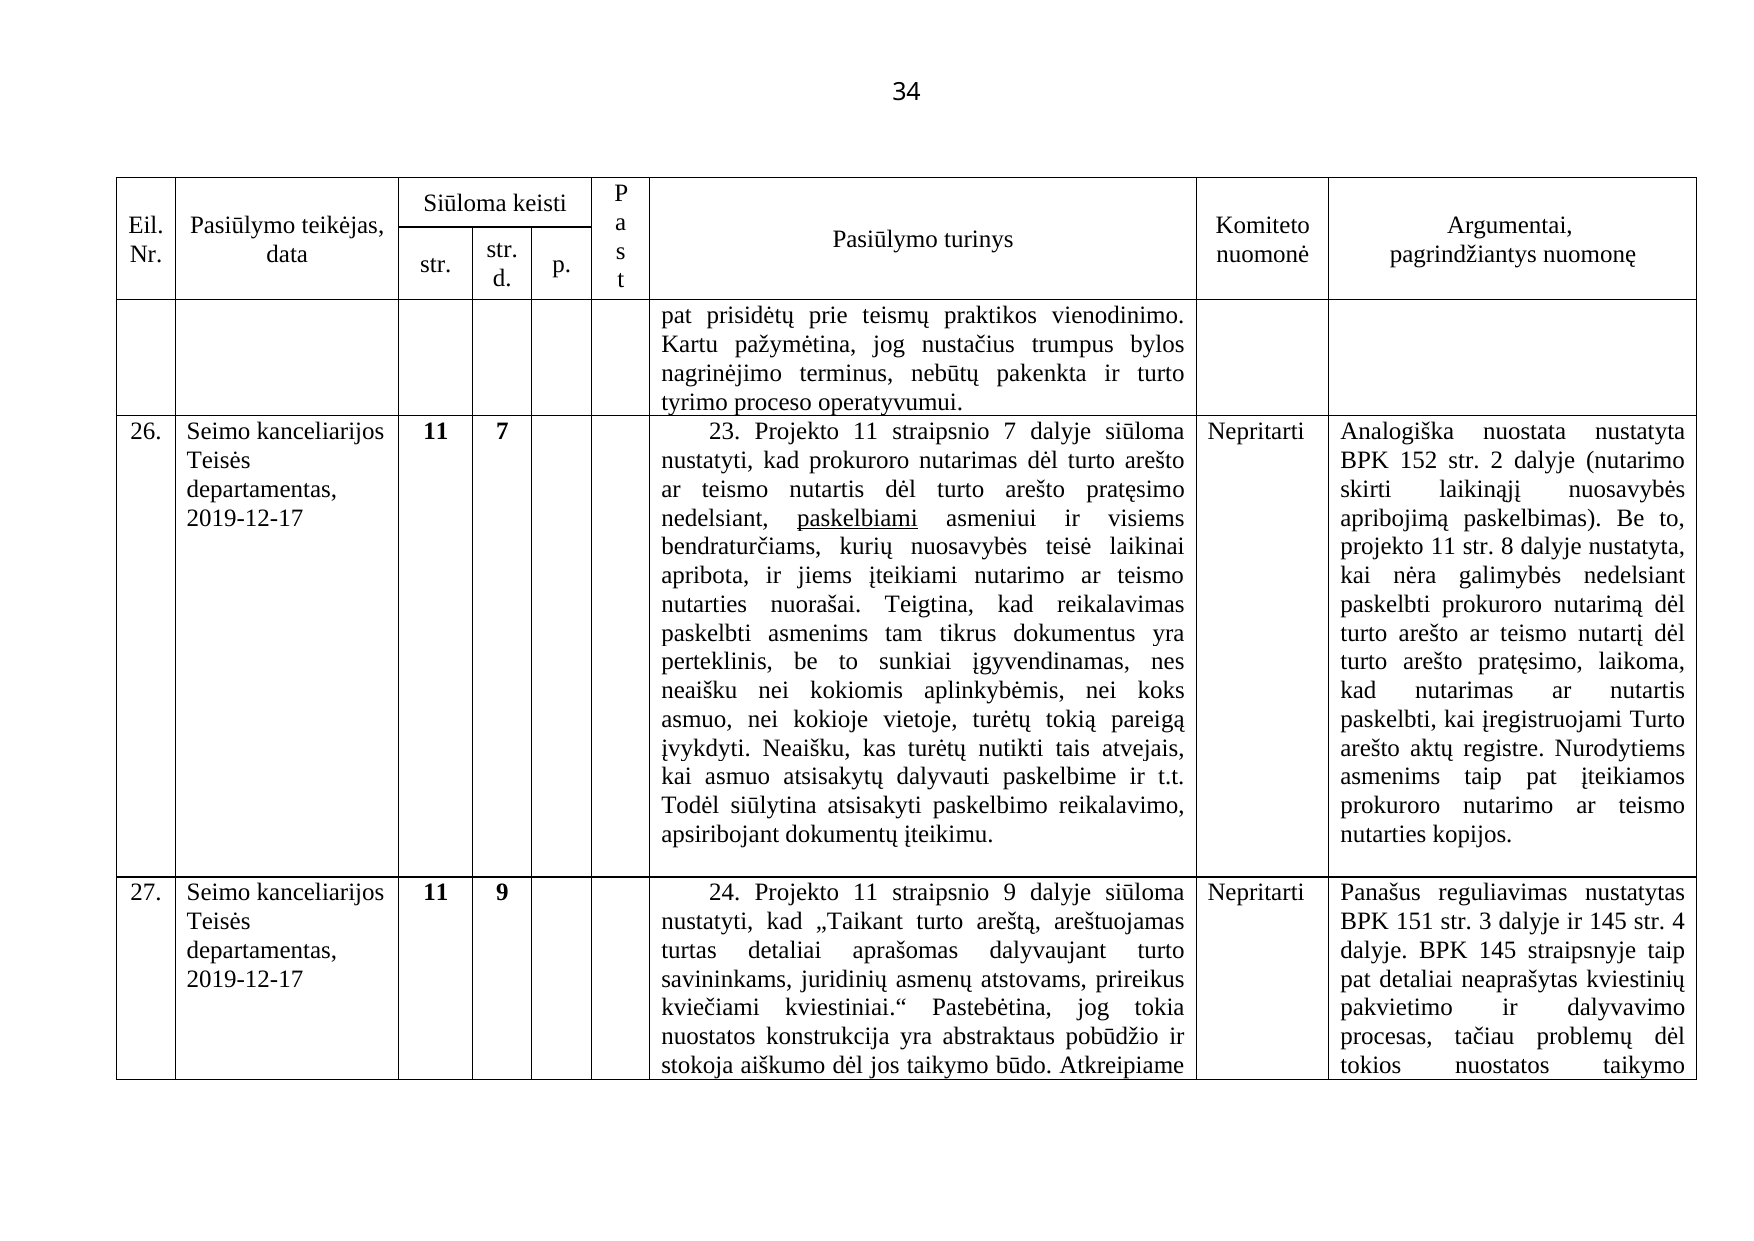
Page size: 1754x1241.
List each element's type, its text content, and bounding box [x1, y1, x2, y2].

table_cell Nepritarti [1197, 416, 1328, 876]
table_header Pasiūlymo turinys [650, 178, 1196, 299]
table_header Komiteto nuomonė [1197, 178, 1328, 299]
table_cell [532, 300, 591, 415]
table_cell 11 [399, 878, 472, 1079]
table_header Argumentai, pagrindžiantys nuomonę [1329, 178, 1696, 299]
table_cell [117, 300, 175, 415]
table_cell [1329, 300, 1696, 415]
table_cell Nepritarti [1197, 878, 1328, 1079]
table_cell [592, 878, 649, 1079]
table_cell 9 [473, 878, 531, 1079]
table_cell [1197, 300, 1328, 415]
table_cell Panašus reguliavimas nustatytas BPK 151 str. 3 dalyje ir 145 str. 4 dalyje. BPK 145 straipsnyje taip pat detaliai neaprašytas kviestinių pakvietimo ir dalyvavimo procesas, tačiau problemų dėl tokios nuostatos taikymo [1329, 878, 1696, 1079]
table_header Pasiūlymo teikėjas, data [176, 178, 398, 299]
table_cell Analogiška nuostata nustatyta BPK 152 str. 2 dalyje (nutarimo skirti laikinąjį nuosavybės apribojimą paskelbimas). Be to, projekto 11 str. 8 dalyje nustatyta, kai nėra galimybės nedelsiant paskelbti prokuroro nutarimą dėl turto arešto ar teismo nutartį dėl turto arešto pratęsimo, laikoma, kad nutarimas ar nutartis paskelbti, kai įregistruojami Turto arešto aktų registre. Nurodytiems asmenims taip pat įteikiamos prokuroro nutarimo ar teismo nutarties kopijos. [1329, 416, 1696, 876]
table_cell str. d. [473, 228, 531, 299]
table_cell [532, 878, 591, 1079]
table_cell 26. [117, 416, 175, 876]
table_cell [592, 416, 649, 876]
table_cell 24. Projekto 11 straipsnio 9 dalyje siūloma nustatyti, kad „Taikant turto areštą, areštuojamas turtas detaliai aprašomas dalyvaujant turto savininkams, juridinių asmenų atstovams, prireikus kviečiami kviestiniai.“ Pastebėtina, jog tokia nuostatos konstrukcija yra abstraktaus pobūdžio ir stokoja aiškumo dėl jos taikymo būdo. Atkreipiame [650, 878, 1196, 1079]
table_cell [176, 300, 398, 415]
table_cell 11 [399, 416, 472, 876]
table_cell 7 [473, 416, 531, 876]
table_cell [473, 300, 531, 415]
table_header Pastabos [592, 178, 649, 299]
table_cell [592, 300, 649, 415]
table_cell [532, 416, 591, 876]
table_cell str. [399, 228, 472, 299]
table_header Eil. Nr. [117, 178, 175, 299]
table_cell Seimo kanceliarijos Teisės departamentas, 2019-12-17 [176, 416, 398, 876]
table_cell [399, 300, 472, 415]
table_cell pat prisidėtų prie teismų praktikos vienodinimo. Kartu pažymėtina, jog nustačius trumpus bylos nagrinėjimo terminus, nebūtų pakenkta ir turto tyrimo proceso operatyvumui. [650, 300, 1196, 415]
table_header Siūloma keisti [399, 178, 591, 226]
table_cell p. [532, 228, 591, 299]
table_cell 27. [117, 878, 175, 1079]
table_cell Seimo kanceliarijos Teisės departamentas, 2019-12-17 [176, 878, 398, 1079]
table_cell 23. Projekto 11 straipsnio 7 dalyje siūloma nustatyti, kad prokuroro nutarimas dėl turto arešto ar teismo nutartis dėl turto arešto pratęsimo nedelsiant, paskelbiami asmeniui ir visiems bendraturčiams, kurių nuosavybės teisė laikinai apribota, ir jiems įteikiami nutarimo ar teismo nutarties nuorašai. Teigtina, kad reikalavimas paskelbti asmenims tam tikrus dokumentus yra perteklinis, be to sunkiai įgyvendinamas, nes neaišku nei kokiomis aplinkybėmis, nei koks asmuo, nei kokioje vietoje, turėtų tokią pareigą įvykdyti. Neaišku, kas turėtų nutikti tais atvejais, kai asmuo atsisakytų dalyvauti paskelbime ir t.t. Todėl siūlytina atsisakyti paskelbimo reikalavimo, apsiribojant dokumentų įteikimu. [650, 416, 1196, 876]
